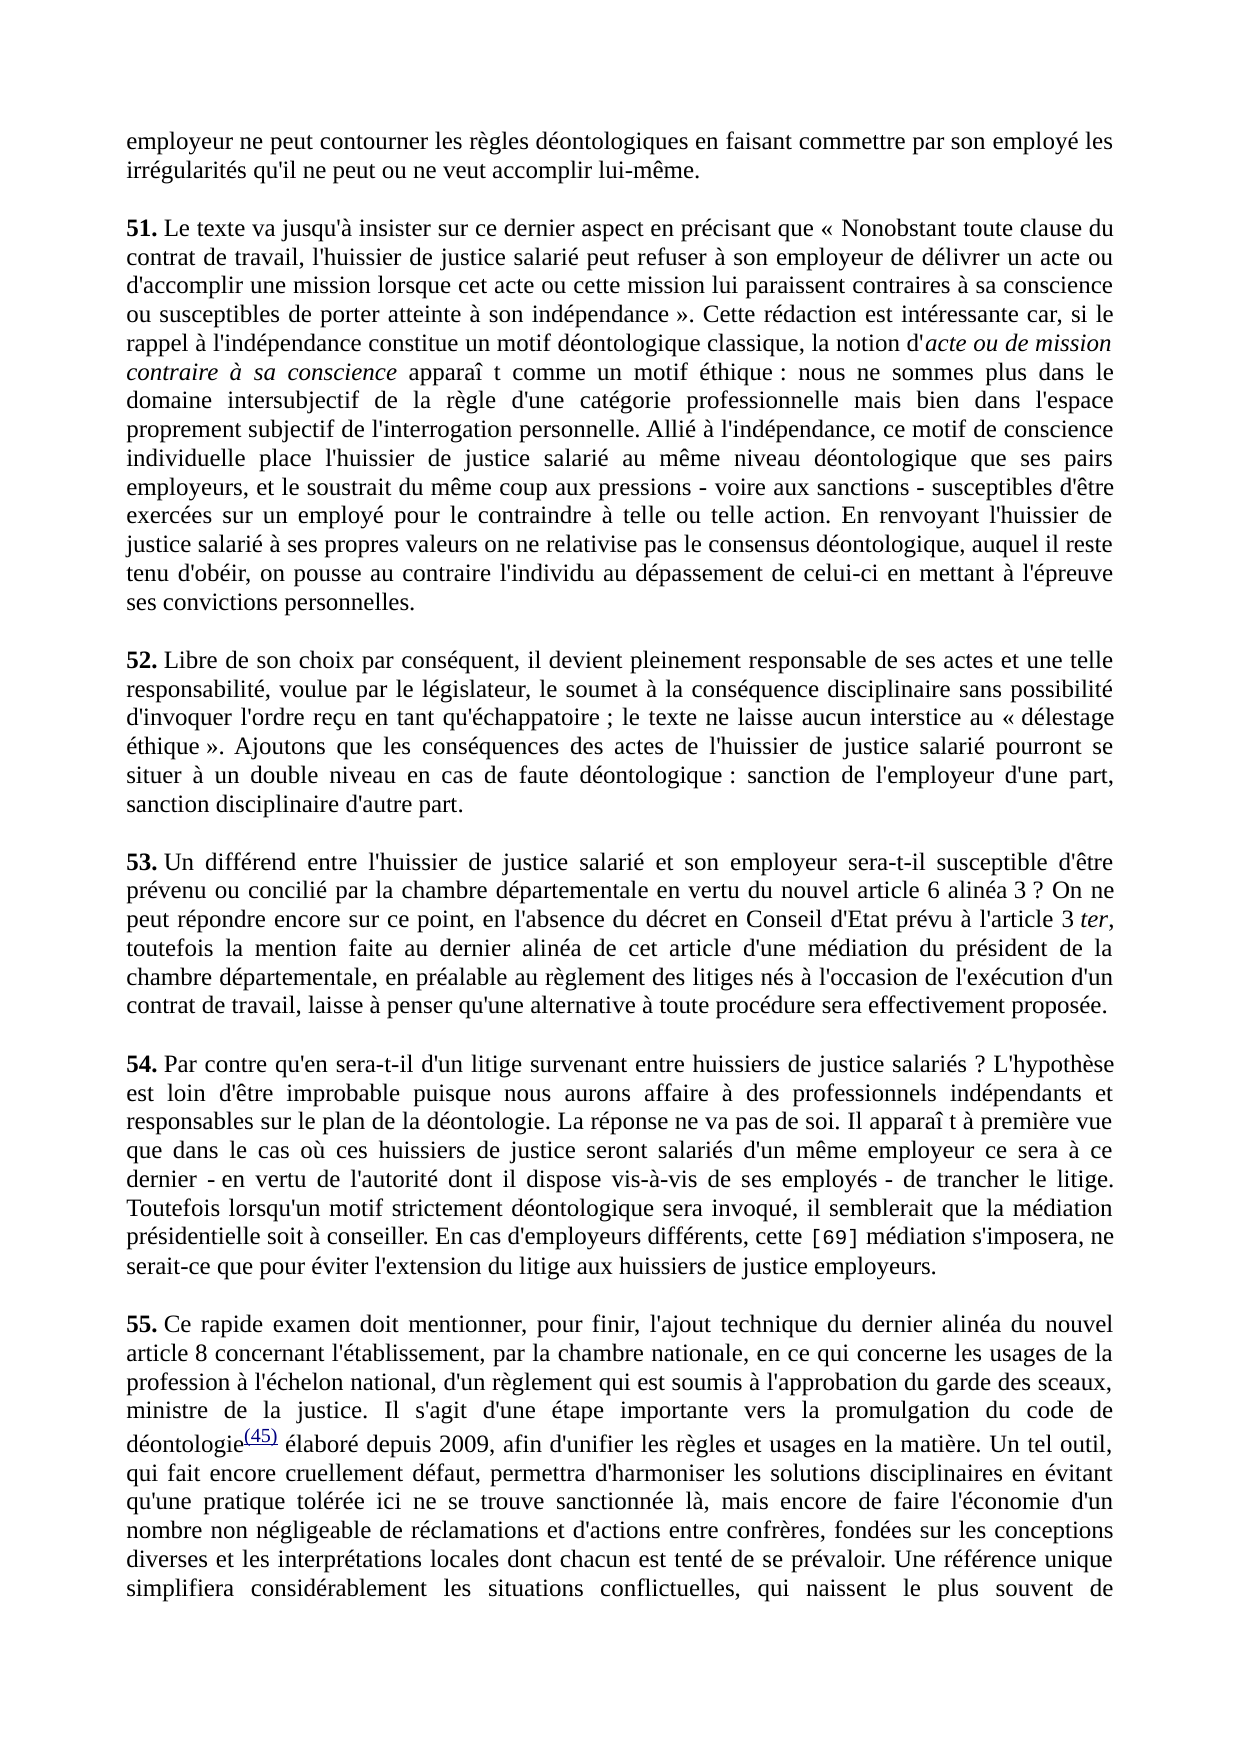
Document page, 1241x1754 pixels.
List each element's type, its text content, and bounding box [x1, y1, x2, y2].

table_header employeur ne peut contourner les règles déontologiques en faisant commettre par son employé les irrégularités qu'il ne peut ou ne veut accomplir lui-même. 51. Le texte va jusqu'à insister sur ce dernier aspect en précisant que « Nonobstant toute clause du contrat de travail, l'huissier de justice salarié peut refuser à son employeur de délivrer un acte ou d'accomplir une mission lorsque cet acte ou cette mission lui paraissent contraires à sa conscience ou susceptibles de porter atteinte à son indépendance ». Cette rédaction est intéressante car, si le rappel à l'indépendance constitue un motif déontologique classique, la notion d'acte ou de mission contraire à sa conscience apparaî t comme un motif éthique : nous ne sommes plus dans le domaine intersubjectif de la règle d'une catégorie professionnelle mais bien dans l'espace proprement subjectif de l'interrogation personnelle. Allié à l'indépendance, ce motif de conscience individuelle place l'huissier de justice salarié au même niveau déontologique que ses pairs employeurs, et le soustrait du même coup aux pressions - voire aux sanctions - susceptibles d'être exercées sur un employé pour le contraindre à telle ou telle action. En renvoyant l'huissier de justice salarié à ses propres valeurs on ne relativise pas le consensus déontologique, auquel il reste tenu d'obéir, on pousse au contraire l'individu au dépassement de celui-ci en mettant à l'épreuve ses convictions personnelles. 52. Libre de son choix par conséquent, il devient pleinement responsable de ses actes et une telle responsabilité, voulue par le législateur, le soumet à la conséquence disciplinaire sans possibilité d'invoquer l'ordre reçu en tant qu'échappatoire ; le texte ne laisse aucun interstice au « délestage éthique ». Ajoutons que les conséquences des actes de l'huissier de justice salarié pourront se situer à un double niveau en cas de faute déontologique : sanction de l'employeur d'une part, sanction disciplinaire d'autre part. 53. Un différend entre l'huissier de justice salarié et son employeur sera-t-il susceptible d'être prévenu ou concilié par la chambre départementale en vertu du nouvel article 6 alinéa 3 ? On ne peut répondre encore sur ce point, en l'absence du décret en Conseil d'Etat prévu à l'article 3 ter, toutefois la mention faite au dernier alinéa de cet article d'une médiation du président de la chambre départementale, en préalable au règlement des litiges nés à l'occasion de l'exécution d'un contrat de travail, laisse à penser qu'une alternative à toute procédure sera effectivement proposée. 54. Par contre qu'en sera-t-il d'un litige survenant entre huissiers de justice salariés ? L'hypothèse est loin d'être improbable puisque nous aurons affaire à des professionnels indépendants et responsables sur le plan de la déontologie. La réponse ne va pas de soi. Il apparaî t à première vue que dans le cas où ces huissiers de justice seront salariés d'un même employeur ce sera à ce dernier - en vertu de l'autorité dont il dispose vis-à-vis de ses employés - de trancher le litige. Toutefois lorsqu'un motif strictement déontologique sera invoqué, il semblerait que la médiation présidentielle soit à conseiller. En cas d'employeurs différents, cette [69] médiation s'imposera, ne serait-ce que pour éviter l'extension du litige aux huissiers de justice employeurs. 55. Ce rapide examen doit mentionner, pour finir, l'ajout technique du dernier alinéa du nouvel article 8 concernant l'établissement, par la chambre nationale, en ce qui concerne les usages de la profession à l'échelon national, d'un règlement qui est soumis à l'approbation du garde des sceaux, ministre de la justice. Il s'agit d'une étape importante vers la promulgation du code de déontologie(45) élaboré depuis 2009, afin d'unifier les règles et usages en la matière. Un tel outil, qui fait encore cruellement défaut, permettra d'harmoniser les solutions disciplinaires en évitant qu'une pratique tolérée ici ne se trouve sanctionnée là, mais encore de faire l'économie d'un nombre non négligeable de réclamations et d'actions entre confrères, fondées sur les conceptions diverses et les interprétations locales dont chacun est tenté de se prévaloir. Une référence unique simplifiera considérablement les situations conflictuelles, qui naissent le plus souvent de [118, 118, 1122, 1609]
